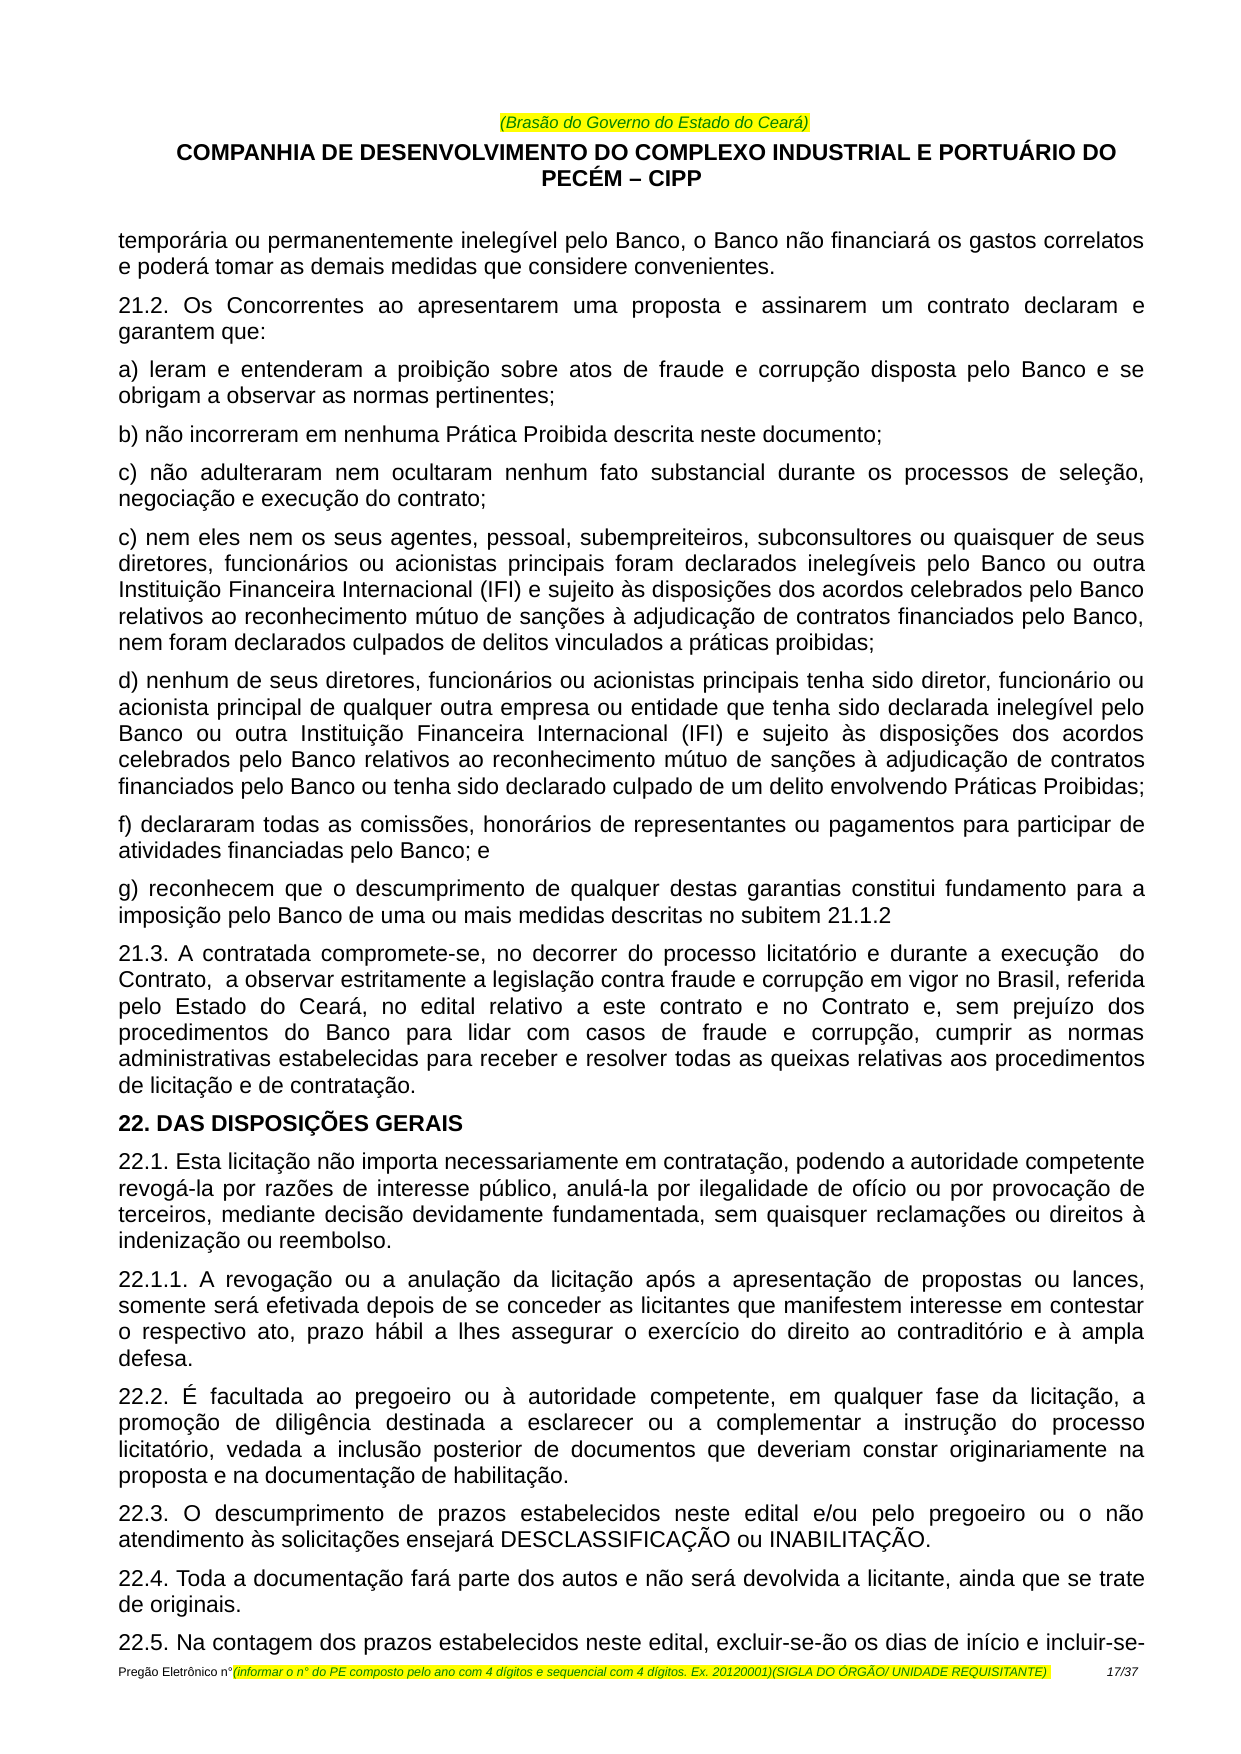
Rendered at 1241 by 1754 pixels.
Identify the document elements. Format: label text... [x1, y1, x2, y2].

text temporária ou permanentemente inelegível pelo Banco, o Banco não financiará os gastos correlatos e poderá tomar as demais medidas que considere convenientes. [118, 227, 1146, 280]
text d) nenhum de seus diretores, funcionários ou acionistas principais tenha sido diretor, funcionário ou acionista principal de qualquer outra empresa ou entidade que tenha sido declarada inelegível pelo Banco ou outra Instituição Financeira Internacional (IFI) e sujeito às disposições dos acordos celebrados pelo Banco relativos ao reconhecimento mútuo de sanções à adjudicação de contratos financiados pelo Banco ou tenha sido declarado culpado de um delito envolvendo Práticas Proibidas; [118, 667, 1146, 799]
text f) declararam todas as comissões, honorários de representantes ou pagamentos para participar de atividades financiadas pelo Banco; e [118, 811, 1146, 863]
text 22.2. É facultada ao pregoeiro ou à autoridade competente, em qualquer fase da licitação, a promoção de diligência destinada a esclarecer ou a complementar a instrução do processo licitatório, vedada a inclusão posterior de documentos que deveriam constar originariamente na proposta e na documentação de habilitação. [118, 1383, 1146, 1488]
text 22.4. Toda a documentação fará parte dos autos e não será devolvida a licitante, ainda que se trate de originais. [118, 1565, 1146, 1617]
text 21.2. Os Concorrentes ao apresentarem uma proposta e assinarem um contrato declaram e garantem que: [118, 292, 1146, 344]
text g) reconhecem que o descumprimento de qualquer destas garantias constitui fundamento para a imposição pelo Banco de uma ou mais medidas descritas no subitem 21.1.2 [118, 875, 1146, 928]
text a) leram e entenderam a proibição sobre atos de fraude e corrupção disposta pelo Banco e se obrigam a observar as normas pertinentes; [118, 356, 1146, 409]
text 22.1.1. A revogação ou a anulação da licitação após a apresentação de propostas ou lances, somente será efetivada depois de se conceder as licitantes que manifestem interesse em contestar o respectivo ato, prazo hábil a lhes assegurar o exercício do direito ao contraditório e à ampla defesa. [118, 1266, 1146, 1371]
text 22.5. Na contagem dos prazos estabelecidos neste edital, excluir-se-ão os dias de início e incluir-se- [118, 1629, 1146, 1656]
text 22.1. Esta licitação não importa necessariamente em contratação, podendo a autoridade competente revogá-la por razões de interesse público, anulá-la por ilegalidade de ofício ou por provocação de terceiros, mediante decisão devidamente fundamentada, sem quaisquer reclamações ou direitos à indenização ou reembolso. [118, 1148, 1146, 1254]
text 22. DAS DISPOSIÇÕES GERAIS [118, 1110, 1146, 1136]
text b) não incorreram em nenhuma Prática Proibida descrita neste documento; [118, 421, 1146, 447]
text c) nem eles nem os seus agentes, pessoal, subempreiteiros, subconsultores ou quaisquer de seus diretores, funcionários ou acionistas principais foram declarados inelegíveis pelo Banco ou outra Instituição Financeira Internacional (IFI) e sujeito às disposições dos acordos celebrados pelo Banco relativos ao reconhecimento mútuo de sanções à adjudicação de contratos financiados pelo Banco, nem foram declarados culpados de delitos vinculados a práticas proibidas; [118, 523, 1146, 655]
text c) não adulteraram nem ocultaram nenhum fato substancial durante os processos de seleção, negociação e execução do contrato; [118, 459, 1146, 512]
text 21.3. A contratada compromete-se, no decorrer do processo licitatório e durante a execução do Contrato, a observar estritamente a legislação contra fraude e corrupção em vigor no Brasil, referida pelo Estado do Ceará, no edital relativo a este contrato e no Contrato e, sem prejuízo dos procedimentos do Banco para lidar com casos de fraude e corrupção, cumprir as normas administrativas estabelecidas para receber e resolver todas as queixas relativas aos procedimentos de licitação e de contratação. [118, 940, 1146, 1098]
text 22.3. O descumprimento de prazos estabelecidos neste edital e/ou pelo pregoeiro ou o não atendimento às solicitações ensejará DESCLASSIFICAÇÃO ou INABILITAÇÃO. [118, 1500, 1146, 1553]
